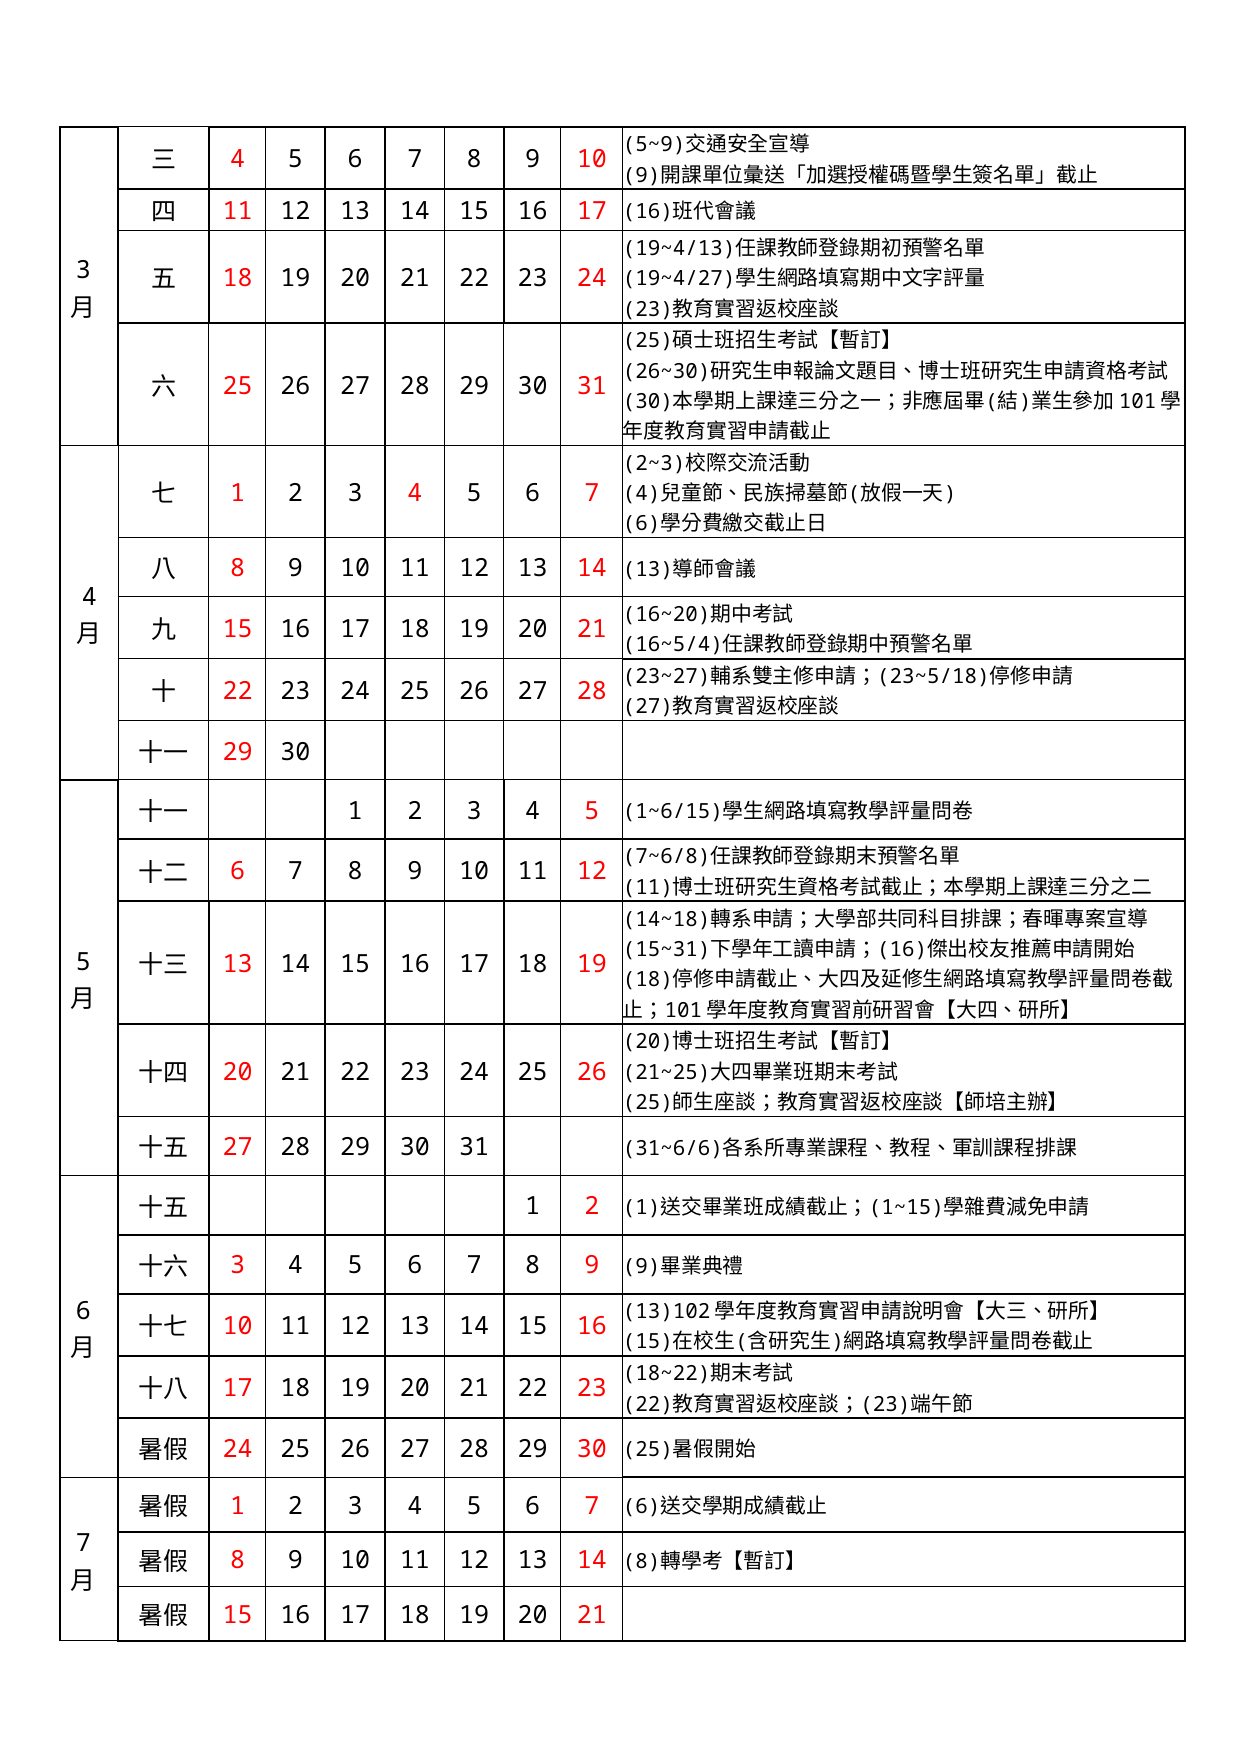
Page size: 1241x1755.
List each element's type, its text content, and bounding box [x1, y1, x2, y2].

table_cell 3 [210, 1236, 265, 1293]
table_cell 十二 [119, 840, 208, 900]
table_cell [505, 1117, 560, 1175]
table_cell 3 月 [61, 128, 117, 445]
table_cell (16~20)期中考試 (16~5/4)任課教師登錄期中預警名單 [623, 597, 1184, 658]
table_cell (13)導師會議 [623, 538, 1184, 596]
table_cell 30 [504, 324, 560, 445]
table_cell 12 [266, 190, 324, 230]
table_cell 19 [445, 1587, 503, 1640]
table_cell 9 [561, 1236, 622, 1293]
table_cell 6 [386, 1236, 444, 1293]
table_cell 8 [445, 128, 503, 188]
table_cell 20 [504, 597, 560, 658]
table_cell 19 [326, 1357, 384, 1417]
table_cell 17 [326, 1587, 384, 1640]
table_cell 12 [445, 1533, 503, 1586]
table_cell (25)碩士班招生考試【暫訂】 (26~30)研究生申報論文題目、博士班研究生申請資格考試 (30)本學期上課達三分之一；非應屆畢(結)業生參加101學年度教育實習申請截止 [623, 324, 1184, 445]
table_cell 19 [561, 902, 622, 1023]
table_cell (7~6/8)任課教師登錄期末預警名單 (11)博士班研究生資格考試截止；本學期上課達三分之二 [623, 840, 1184, 900]
table_cell [386, 1176, 444, 1234]
table_cell [623, 721, 1184, 779]
table_cell [266, 780, 324, 838]
table_cell 5 [445, 446, 503, 537]
table_cell 17 [561, 190, 622, 230]
table_cell 十三 [119, 902, 208, 1023]
table_cell 15 [210, 1587, 265, 1640]
table_cell 1 [209, 446, 265, 537]
table_cell (19~4/13)任課教師登錄期初預警名單 (19~4/27)學生網路填寫期中文字評量 (23)教育實習返校座談 [623, 231, 1184, 322]
table_cell 十六 [119, 1236, 208, 1293]
table_cell 7 [266, 840, 324, 900]
table_cell 5 [561, 780, 622, 838]
table_cell 十一 [119, 780, 208, 838]
table_cell (1)送交畢業班成績截止；(1~15)學雜費減免申請 [623, 1176, 1184, 1234]
table_cell 13 [386, 1295, 444, 1355]
table_cell 3 [326, 446, 384, 537]
table_cell 25 [386, 659, 444, 720]
table_cell [504, 721, 560, 779]
table_cell 1 [210, 1478, 265, 1531]
table_cell 11 [505, 840, 560, 900]
table_cell 4 [210, 128, 265, 188]
table_cell 26 [561, 1025, 622, 1116]
table_cell 24 [445, 1025, 503, 1116]
table_cell 24 [210, 1419, 265, 1476]
table_cell (18~22)期末考試 (22)教育實習返校座談；(23)端午節 [623, 1357, 1184, 1417]
table_cell 五 [119, 231, 208, 322]
table_cell 21 [386, 231, 444, 322]
table_cell 2 [386, 780, 444, 838]
table_cell 十五 [119, 1176, 208, 1234]
table_cell (5~9)交通安全宣導 (9)開課單位彙送「加選授權碼暨學生簽名單」截止 [623, 128, 1184, 188]
table_cell 27 [326, 324, 384, 445]
table_cell 6 月 [61, 1176, 117, 1476]
table_cell (16)班代會議 [623, 190, 1184, 230]
table_cell 八 [119, 538, 208, 596]
table_cell 3 [326, 1478, 384, 1531]
table_cell 8 [209, 538, 265, 596]
table_cell 19 [445, 597, 503, 658]
table_cell 10 [326, 1533, 384, 1586]
table_cell 11 [210, 190, 265, 230]
table_cell 十五 [119, 1117, 208, 1175]
table_cell 12 [561, 840, 622, 900]
table_cell 30 [266, 721, 324, 779]
table_cell 6 [326, 128, 384, 188]
table_cell 22 [505, 1357, 560, 1417]
table_cell 14 [561, 538, 622, 596]
table_cell 7 [561, 1478, 622, 1531]
table_cell 20 [505, 1587, 560, 1640]
table_cell 九 [119, 597, 208, 658]
table_cell 10 [445, 840, 503, 900]
table_cell 27 [210, 1117, 265, 1175]
table_cell 26 [326, 1419, 384, 1476]
table_cell 四 [119, 190, 208, 230]
table_cell 9 [386, 840, 444, 900]
table_cell (14~18)轉系申請；大學部共同科目排課；春暉專案宣導 (15~31)下學年工讀申請；(16)傑出校友推薦申請開始 (18)停修申請截止、大四及延修生網路填寫教學評量問卷截止；101學年度教育實習前研習會【大四、研所】 [623, 902, 1184, 1023]
table_cell 20 [386, 1357, 444, 1417]
table_cell 29 [326, 1117, 384, 1175]
table_cell 1 [505, 1176, 560, 1234]
table_cell 18 [210, 231, 265, 322]
table_cell 28 [266, 1117, 324, 1175]
table_cell 23 [505, 231, 560, 322]
table_cell 29 [505, 1419, 560, 1476]
table_cell 25 [209, 324, 265, 445]
table_cell [266, 1176, 324, 1234]
table_cell 暑假 [119, 1533, 208, 1586]
table_cell [561, 1117, 622, 1175]
table_cell 18 [386, 597, 444, 658]
table_cell 4 月 [61, 446, 118, 779]
table_cell 4 [386, 446, 444, 537]
table_cell 十八 [119, 1357, 208, 1417]
table_cell 4 [386, 1478, 444, 1531]
table_cell 13 [210, 902, 265, 1023]
table_cell 暑假 [119, 1587, 208, 1640]
table_cell 25 [505, 1025, 560, 1116]
table_cell 23 [561, 1357, 622, 1417]
table_cell 29 [445, 324, 503, 445]
table_cell 27 [504, 659, 560, 720]
table_cell 三 [119, 127, 208, 188]
table_cell (9)畢業典禮 [623, 1236, 1184, 1293]
table_cell 14 [266, 902, 324, 1023]
table_cell 15 [445, 190, 503, 230]
table_cell [386, 721, 444, 779]
table_cell 10 [326, 538, 384, 596]
table_cell 暑假 [119, 1419, 208, 1476]
table_cell 六 [119, 324, 208, 445]
table_cell (23~27)輔系雙主修申請；(23~5/18)停修申請 (27)教育實習返校座談 [623, 660, 1184, 720]
table_cell 21 [561, 597, 622, 658]
table_cell 14 [561, 1533, 622, 1586]
table_cell 17 [210, 1357, 265, 1417]
table_cell 24 [326, 659, 384, 720]
table_cell [209, 780, 265, 838]
table_cell 28 [445, 1419, 503, 1476]
table_cell 7 月 [61, 1478, 117, 1640]
table_cell 13 [505, 1533, 560, 1586]
table_cell 3 [445, 780, 503, 838]
table_cell 21 [561, 1587, 622, 1640]
table_cell 6 [209, 840, 265, 900]
table_cell 20 [210, 1025, 265, 1116]
table_cell 7 [445, 1236, 503, 1293]
table_cell 11 [386, 538, 444, 596]
table_cell 28 [561, 659, 622, 720]
table_cell (1~6/15)學生網路填寫教學評量問卷 [623, 780, 1184, 838]
table_cell 10 [210, 1295, 265, 1355]
table_cell 28 [386, 324, 444, 445]
table_cell 13 [326, 190, 384, 230]
table_cell [445, 1176, 503, 1234]
table_cell 8 [326, 840, 384, 900]
table_cell 7 [386, 128, 444, 188]
table_cell 2 [561, 1176, 622, 1234]
table_cell [326, 1176, 384, 1234]
table_cell [210, 1176, 265, 1234]
table_cell 2 [266, 1478, 324, 1531]
table_cell (6)送交學期成績截止 [623, 1478, 1184, 1531]
table_cell 16 [266, 1587, 324, 1640]
table_cell (13)102學年度教育實習申請說明會【大三、研所】 (15)在校生(含研究生)網路填寫教學評量問卷截止 [623, 1295, 1184, 1355]
table_cell 31 [561, 324, 622, 445]
table_cell 17 [445, 902, 503, 1023]
table_cell 5 [266, 128, 324, 188]
table_cell 8 [505, 1236, 560, 1293]
table_cell 十一 [119, 721, 208, 779]
table_cell 暑假 [119, 1478, 208, 1531]
table_cell 21 [266, 1025, 324, 1116]
table_cell 9 [266, 538, 324, 596]
table_cell 10 [561, 128, 622, 188]
table_cell 26 [266, 324, 324, 445]
table_cell 七 [119, 446, 208, 537]
table_cell 16 [505, 190, 560, 230]
table_cell 14 [386, 190, 444, 230]
table_cell (31~6/6)各系所專業課程、教程、軍訓課程排課 [623, 1117, 1184, 1175]
table_cell [561, 721, 622, 779]
table_cell 9 [505, 128, 560, 188]
table_cell 24 [561, 231, 622, 322]
table_cell (20)博士班招生考試【暫訂】 (21~25)大四畢業班期末考試 (25)師生座談；教育實習返校座談【師培主辦】 [623, 1025, 1184, 1116]
table_cell 5 [326, 1236, 384, 1293]
table_cell 6 [505, 1478, 560, 1531]
table_cell 5 月 [61, 781, 117, 1175]
table_cell 十 [119, 659, 208, 720]
table_cell 23 [386, 1025, 444, 1116]
table_cell 21 [445, 1357, 503, 1417]
table_cell 6 [504, 446, 560, 537]
table_cell 8 [210, 1533, 265, 1586]
table_cell 18 [266, 1357, 324, 1417]
table_cell 16 [266, 597, 324, 658]
table_cell 7 [561, 446, 622, 537]
table_cell 16 [561, 1295, 622, 1355]
table_cell 27 [386, 1419, 444, 1476]
table_cell 19 [266, 231, 324, 322]
table_cell (8)轉學考【暫訂】 [623, 1533, 1184, 1586]
table_cell 十四 [119, 1025, 208, 1116]
table_cell 29 [209, 721, 265, 779]
table_cell 22 [445, 231, 503, 322]
table_cell 15 [505, 1295, 560, 1355]
table_cell [623, 1587, 1184, 1640]
table_cell 12 [326, 1295, 384, 1355]
table_cell 4 [505, 780, 560, 838]
table_cell 31 [445, 1117, 503, 1175]
table_cell 25 [266, 1419, 324, 1476]
table_cell [445, 721, 503, 779]
table_cell 16 [386, 902, 444, 1023]
table_cell (2~3)校際交流活動 (4)兒童節、民族掃墓節(放假一天) (6)學分費繳交截止日 [623, 446, 1184, 537]
table_cell 30 [561, 1419, 622, 1476]
table_cell 5 [445, 1478, 503, 1531]
table_cell 9 [266, 1533, 324, 1586]
table_cell 4 [266, 1236, 324, 1293]
table_cell 十七 [119, 1295, 208, 1355]
table_cell 15 [209, 597, 265, 658]
table_cell 11 [266, 1295, 324, 1355]
table_cell 20 [326, 231, 384, 322]
table_cell 14 [445, 1295, 503, 1355]
table_cell (25)暑假開始 [623, 1419, 1184, 1476]
table_cell 1 [326, 780, 384, 838]
table_cell 13 [504, 538, 560, 596]
table_cell 11 [386, 1533, 444, 1586]
table_cell [326, 721, 384, 779]
table_cell 26 [445, 659, 503, 720]
table_cell 18 [386, 1587, 444, 1640]
table_cell 12 [445, 538, 503, 596]
table_cell 22 [209, 659, 265, 720]
table_cell 17 [326, 597, 384, 658]
table_cell 30 [386, 1117, 444, 1175]
table_cell 22 [326, 1025, 384, 1116]
table_cell 23 [266, 659, 324, 720]
table_cell 15 [326, 902, 384, 1023]
table_cell 2 [266, 446, 324, 537]
table_cell 18 [505, 902, 560, 1023]
